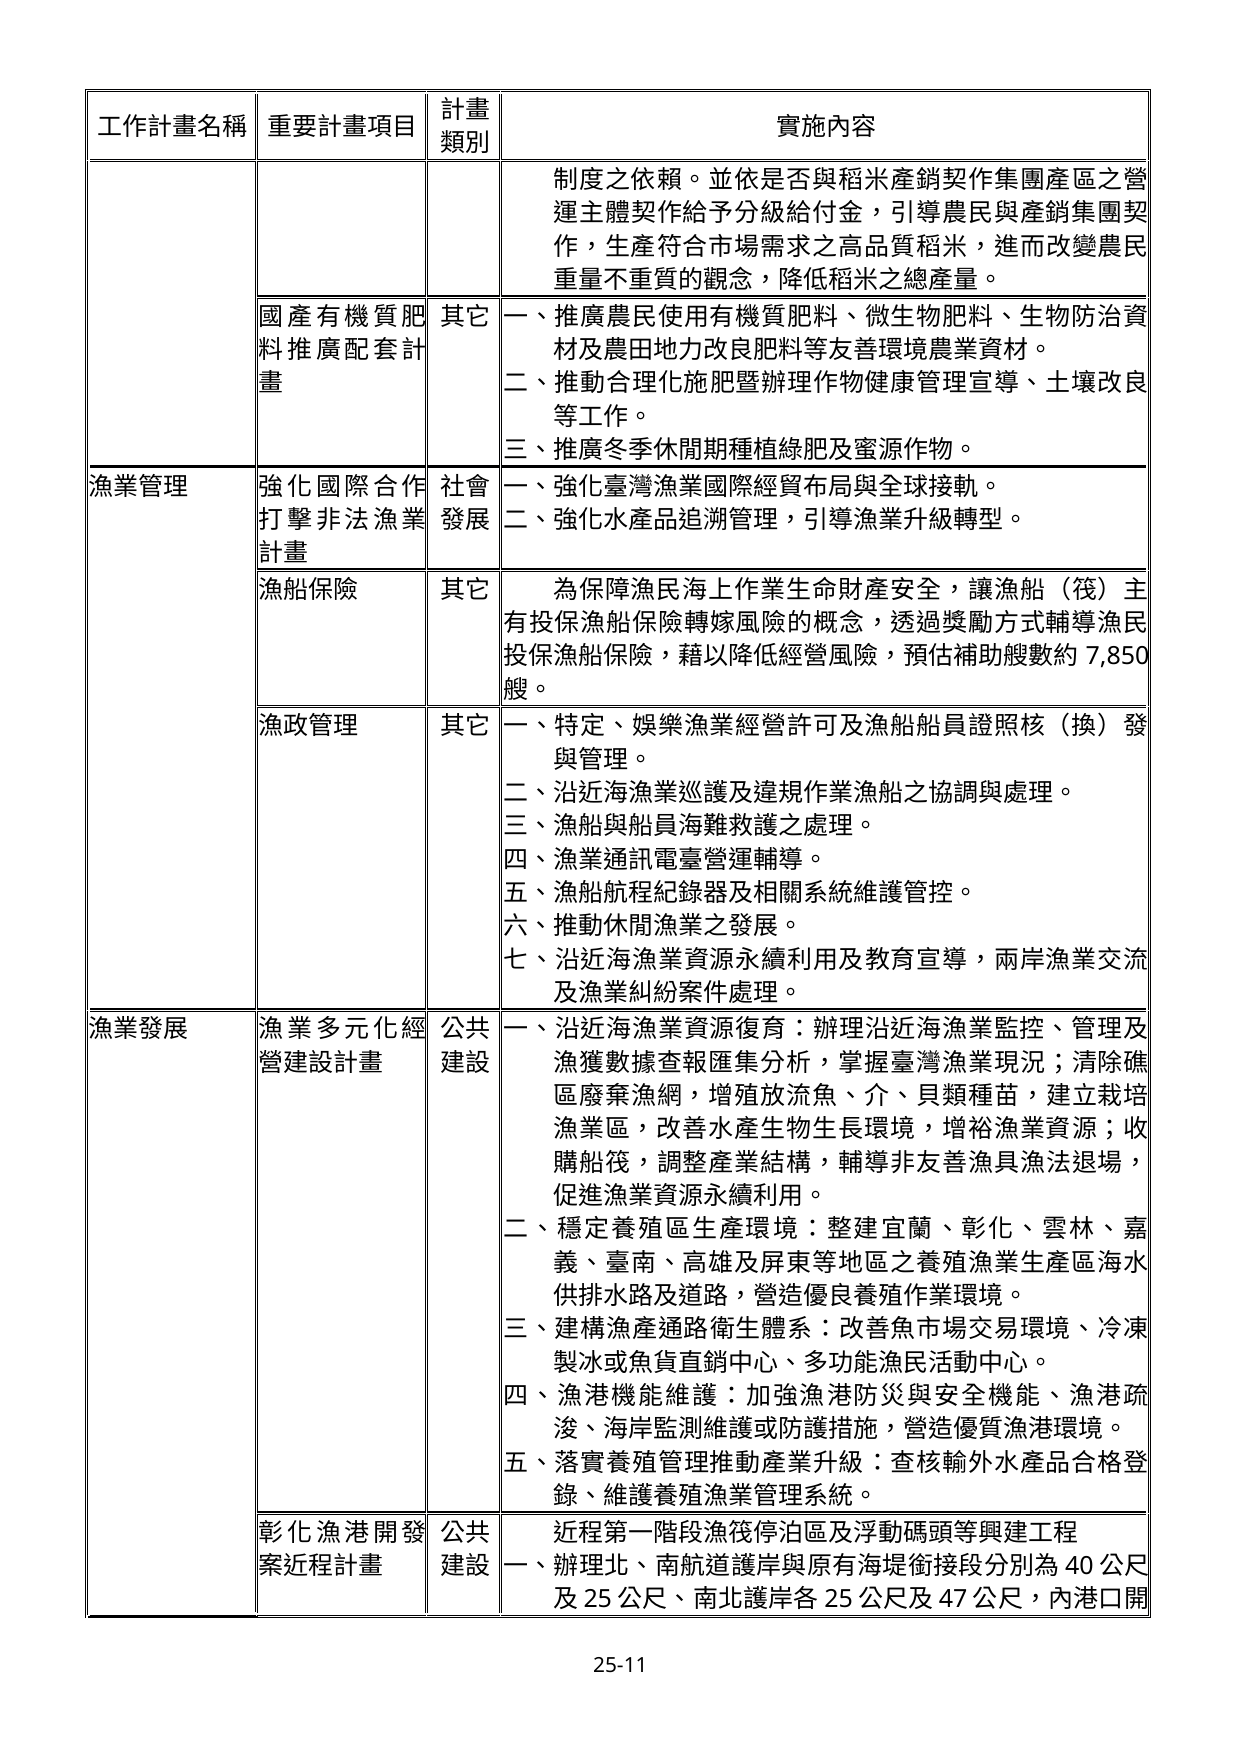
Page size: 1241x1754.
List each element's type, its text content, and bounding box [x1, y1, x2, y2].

table_cell 制度之依賴。並依是否與稻米產銷契作集團產區之營運主體契作給予分級給付金，引導農民與產銷集團契作，生產符合市場需求之高品質稻米，進而改變農民重量不重質的觀念，降低稻米之總產量。 [502, 159, 1148, 295]
table_header 重要計畫項目 [256, 92, 427, 158]
table_cell [88, 159, 255, 465]
table_cell 國產有機質肥料推廣配套計畫 [258, 299, 425, 465]
table_cell 一、沿近海漁業資源復育：辦理沿近海漁業監控、管理及漁獲數據查報匯集分析，掌握臺灣漁業現況；清除礁區廢棄漁網，增殖放流魚、介、貝類種苗，建立栽培漁業區，改善水產生物生長環境，增裕漁業資源；收購船筏，調整產業結構，輔導非友善漁具漁法退場，促進漁業資源永續利用。 二、穩定養殖區生產環境：整建宜蘭、彰化、雲林、嘉義、臺南、高雄及屏東等地區之養殖漁業生產區海水供排水路及道路，營造優良養殖作業環境。 三、建構漁產通路衛生體系：改善魚市場交易環境、冷凍製冰或魚貨直銷中心、多功能漁民活動中心。 四、漁港機能維護：加強漁港防災與安全機能、漁港疏浚、海岸監測維護或防護措施，營造優質漁港環境。 五、落實養殖管理推動產業升級：查核輸外水產品合格登錄、維護養殖漁業管理系統。 [502, 1008, 1148, 1511]
table_header 工作計畫名稱 [88, 92, 256, 158]
table_header 計畫類別 [427, 92, 501, 158]
table_cell 漁業多元化經營建設計畫 [258, 1012, 425, 1511]
table_cell 漁業管理 [88, 465, 255, 1008]
table_cell 一、推廣農民使用有機質肥料、微生物肥料、生物防治資材及農田地力改良肥料等友善環境農業資材。 二、推動合理化施肥暨辦理作物健康管理宣導、土壤改良等工作。 三、推廣冬季休閒期種植綠肥及蜜源作物。 [502, 295, 1148, 465]
table_cell 其它 [428, 572, 499, 705]
table_cell 其它 [428, 299, 499, 465]
table_cell 漁業發展 [88, 1008, 256, 1614]
table_cell 公共建設 [427, 1515, 501, 1614]
table_cell 一、強化臺灣漁業國際經貿布局與全球接軌。 二、強化水產品追溯管理，引導漁業升級轉型。 [502, 465, 1148, 568]
table_cell 漁政管理 [258, 708, 425, 1008]
table_cell 社會發展 [428, 468, 499, 568]
table_cell 為保障漁民海上作業生命財產安全，讓漁船（筏）主有投保漁船保險轉嫁風險的概念，透過獎勵方式輔導漁民投保漁船保險，藉以降低經營風險，預估補助艘數約7,850艘。 [502, 568, 1148, 705]
table_cell 公共建設 [428, 1012, 499, 1511]
table_cell 其它 [428, 708, 499, 1008]
table_cell 一、特定、娛樂漁業經營許可及漁船船員證照核（換）發與管理。 二、沿近海漁業巡護及違規作業漁船之協調與處理。 三、漁船與船員海難救護之處理。 四、漁業通訊電臺營運輔導。 五、漁船航程紀錄器及相關系統維護管控。 六、推動休閒漁業之發展。 七、沿近海漁業資源永續利用及教育宣導，兩岸漁業交流及漁業糾紛案件處理。 [501, 705, 1149, 1008]
table_cell 近程第一階段漁筏停泊區及浮動碼頭等興建工程 一、辦理北、南航道護岸與原有海堤銜接段分別為40公尺及25公尺、南北護岸各25公尺及47公尺，內港口開 [501, 1511, 1148, 1614]
table_cell 彰化漁港開發案近程計畫 [256, 1515, 427, 1614]
table_cell [258, 162, 425, 295]
table_cell 強化國際合作打擊非法漁業計畫 [258, 468, 425, 568]
table_cell [428, 162, 499, 295]
table_header 實施內容 [501, 92, 1148, 158]
table_cell 漁船保險 [258, 572, 425, 705]
